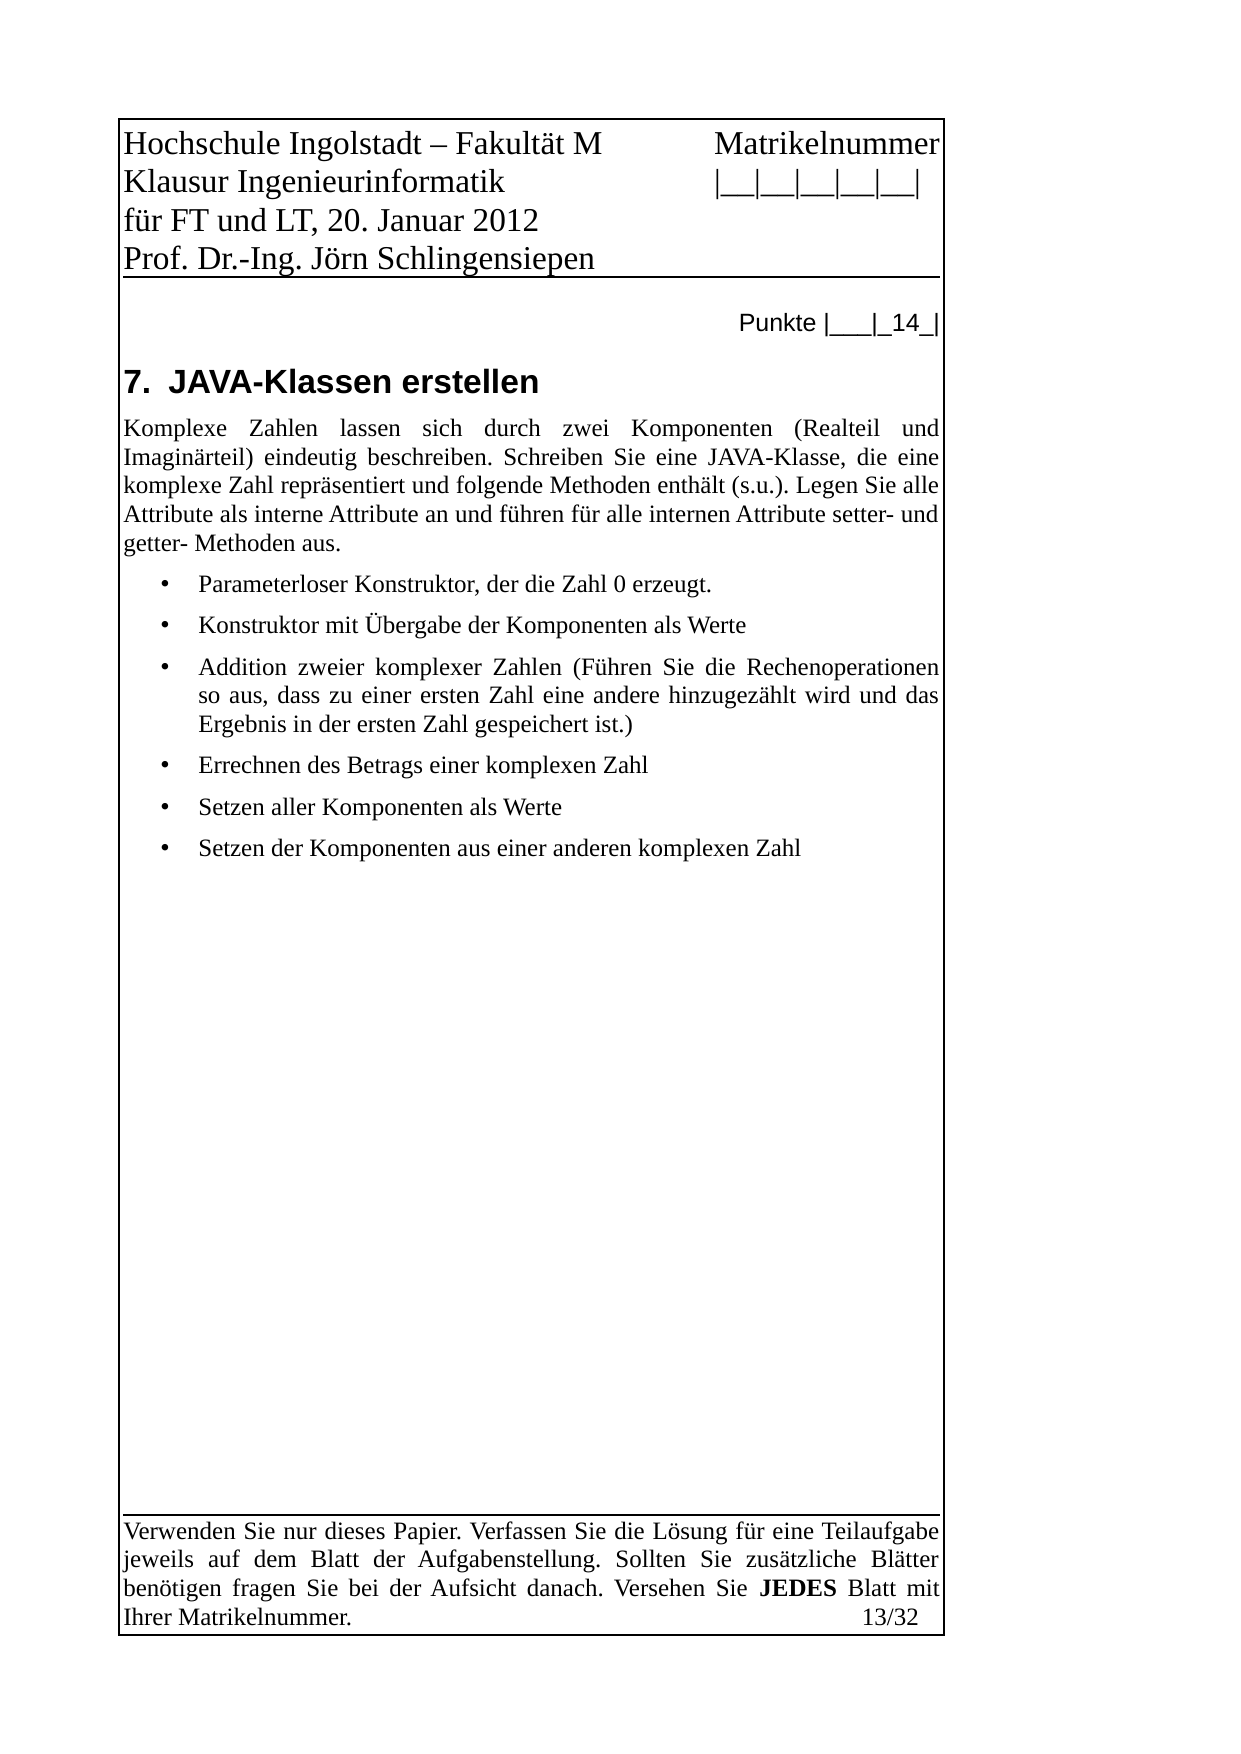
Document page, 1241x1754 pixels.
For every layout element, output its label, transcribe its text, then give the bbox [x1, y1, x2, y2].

list Setzen der Komponenten aus einer anderen komplexen Zahl [161, 833, 940, 862]
list Setzen aller Komponenten als Werte [161, 792, 940, 820]
list Parameterloser Konstruktor, der die Zahl 0 erzeugt. [161, 569, 940, 598]
list Addition zweier komplexer Zahlen (Führen Sie die Rechenoperationen so aus, dass zu einer ersten Zahl eine andere hinzugezählt wird und das Ergebnis in der ersten Zahl gespeichert ist.) [161, 652, 940, 738]
text Komplexe Zahlen lassen sich durch zwei Komponenten (Realteil und Imaginärteil) eindeutig beschreiben. Schreiben Sie eine JAVA-Klasse, die eine komplexe Zahl repräsentiert und folgende Methoden enthält (s.u.). Legen Sie alle Attribute als interne Attribute an und führen für alle internen Attribute setter- und getter- Methoden aus. [123, 413, 940, 557]
subtitle JAVA-Klassen erstellen [123, 362, 940, 400]
list Konstruktor mit Übergabe der Komponenten als Werte [161, 610, 940, 639]
list Errechnen des Betrags einer komplexen Zahl [161, 750, 940, 779]
text Punkte |___|_14_| [123, 308, 940, 337]
